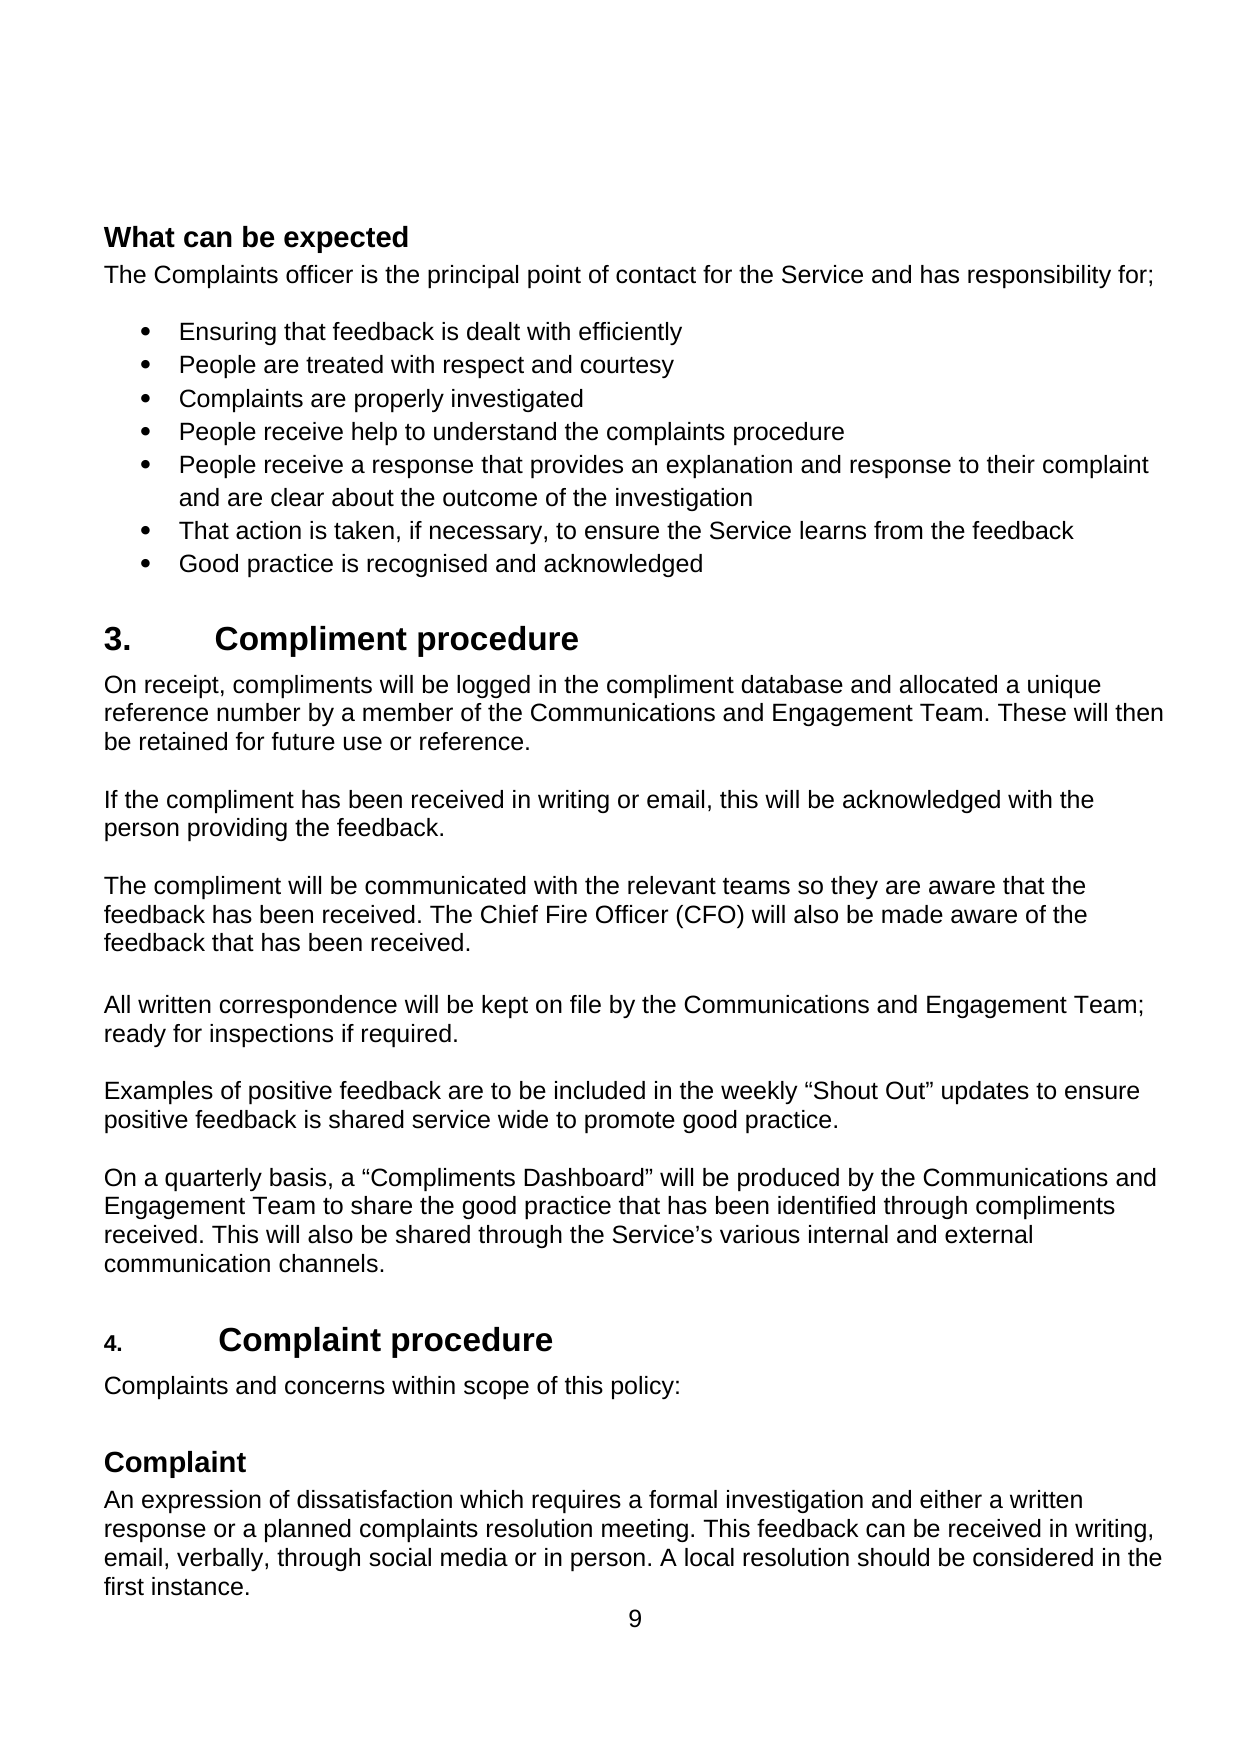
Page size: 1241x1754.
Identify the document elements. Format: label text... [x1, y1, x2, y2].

text On receipt, compliments will be logged in the compliment database and allocated a unique reference number by a member of the Communications and Engagement Team. These will then be retained for future use or reference. [103, 669, 1167, 756]
text The compliment will be communicated with the relevant teams so they are aware that the feedback has been received. The Chief Fire Officer (CFO) will also be made aware of the feedback that has been received. [103, 871, 1167, 957]
text An expression of dissatisfaction which requires a formal investigation and either a written response or a planned complaints resolution meeting. This feedback can be received in writing, email, verbally, through social media or in person. A local resolution should be considered in the first instance. [103, 1485, 1167, 1600]
text Examples of positive feedback are to be included in the weekly “Shout Out” updates to ensure positive feedback is shared service wide to promote good practice. [103, 1076, 1167, 1134]
subtitle 4. Complaint procedure [103, 1320, 1167, 1359]
list Ensuring that feedback is dealt with efficiently [141, 317, 1167, 346]
subtitle 3. Compliment procedure [103, 619, 1167, 657]
text All written correspondence will be kept on file by the Communications and Engagement Team; ready for inspections if required. [103, 990, 1167, 1048]
text Complaints and concerns within scope of this policy: [103, 1371, 1167, 1400]
list People are treated with respect and courtesy [141, 350, 1167, 379]
text On a quarterly basis, a “Compliments Dashboard” will be produced by the Communications and Engagement Team to share the good practice that has been identified through compliments received. This will also be shared through the Service’s various internal and external communication channels. [103, 1163, 1167, 1278]
list People receive a response that provides an explanation and response to their complaint and are clear about the outcome of the investigation [141, 450, 1167, 512]
list Complaints are properly investigated [141, 383, 1167, 412]
list That action is taken, if necessary, to ensure the Service learns from the feedback [141, 516, 1167, 545]
subtitle Complaint [103, 1446, 1167, 1479]
subtitle What can be expected [103, 220, 1167, 253]
list Good practice is recognised and acknowledged [141, 549, 1167, 578]
text If the compliment has been received in writing or email, this will be acknowledged with the person providing the feedback. [103, 784, 1167, 842]
list People receive help to understand the complaints procedure [141, 417, 1167, 446]
text The Complaints officer is the principal point of contact for the Service and has responsibility for; [103, 260, 1167, 288]
